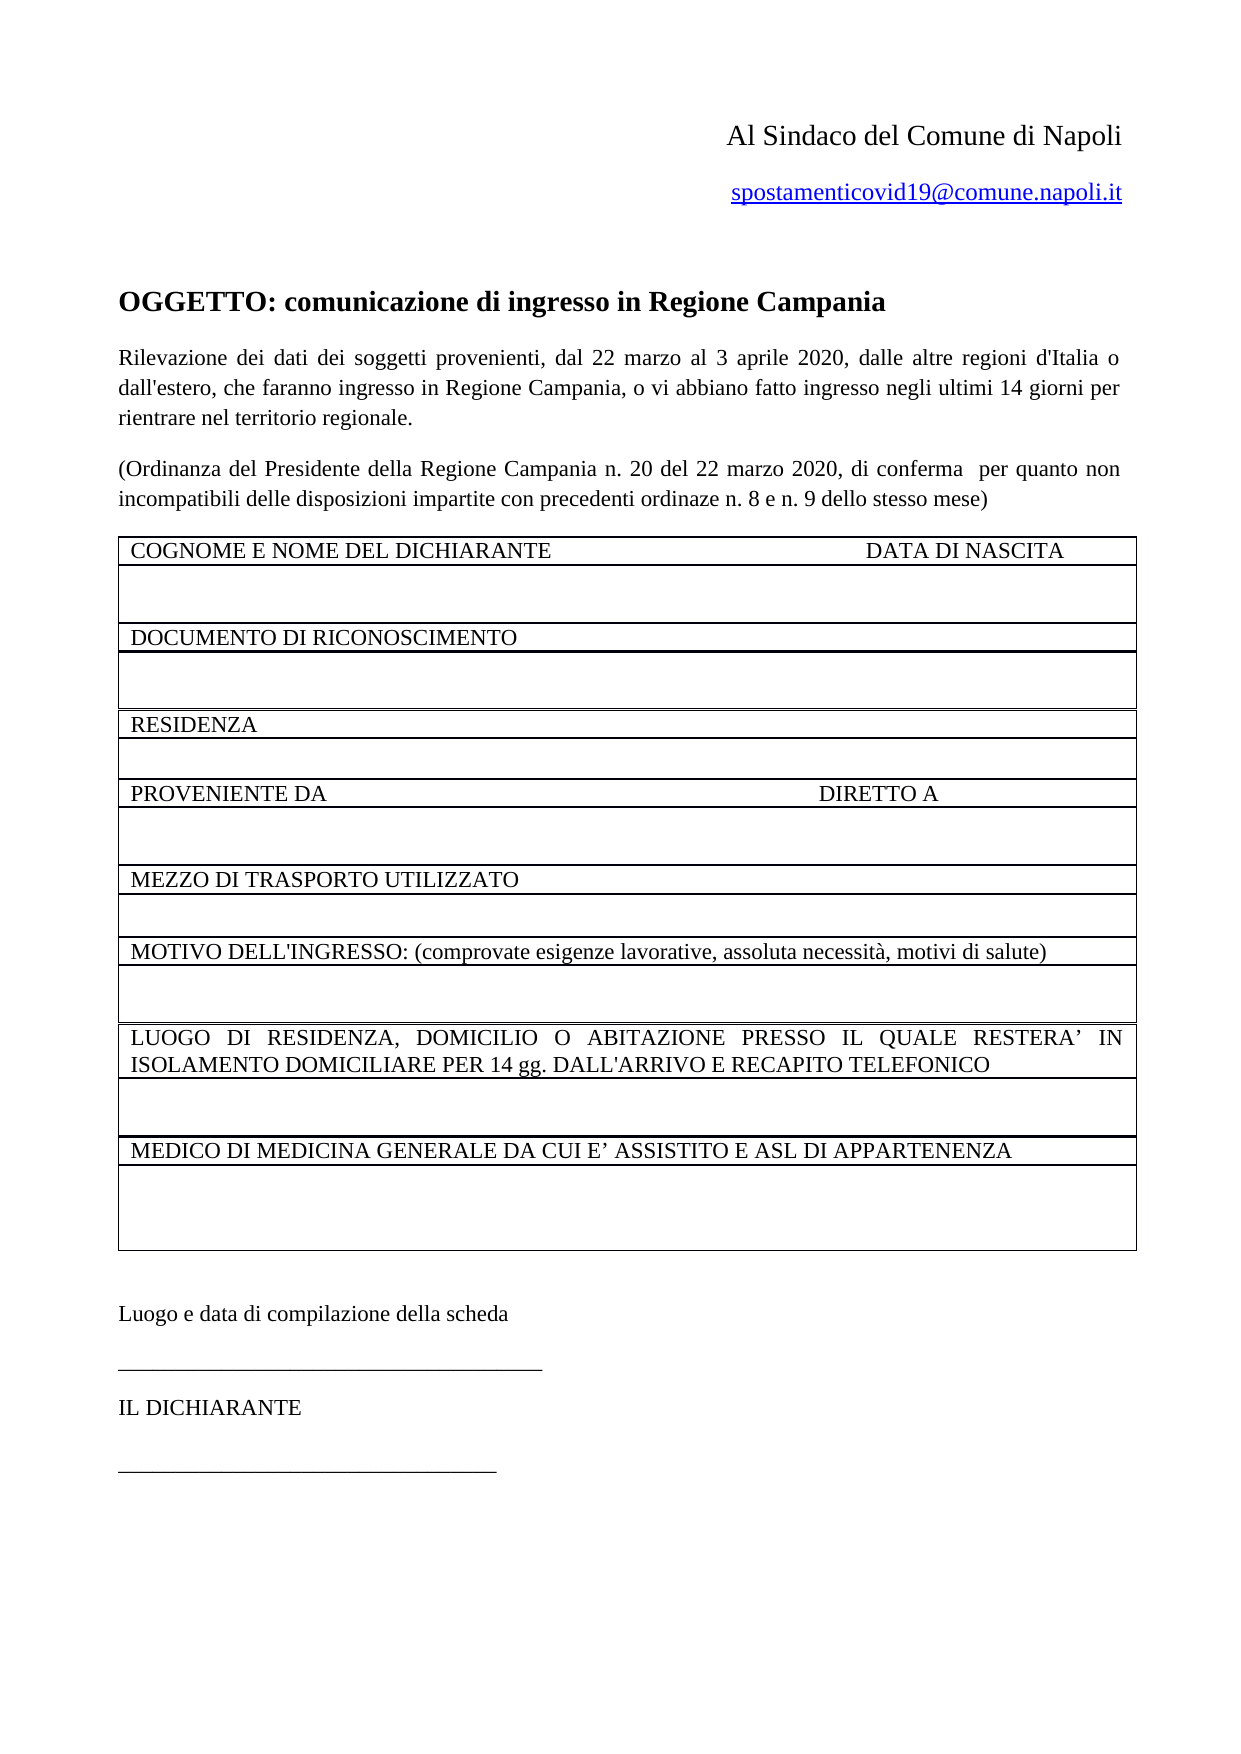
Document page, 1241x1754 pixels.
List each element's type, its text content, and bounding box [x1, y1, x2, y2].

text (Ordinanza del Presidente della Regione Campania n. 20 del 22 marzo 2020, di conferma per quanto non incompatibili delle disposizioni impartite con precedenti ordinaze n. 8 e n. 9 dello stesso mese) [118, 455, 1122, 512]
table_header COGNOME E NOME DEL DICHIARANTE DATA DI NASCITA [119, 538, 1136, 564]
text _________________________________ [118, 1448, 1122, 1475]
text spostamenticovid19@comune.napoli.it [118, 177, 1122, 206]
table_cell MEZZO DI TRASPORTO UTILIZZATO [119, 866, 1136, 893]
text _____________________________________ [118, 1347, 1122, 1373]
table_cell MEDICO DI MEDICINA GENERALE DA CUI E’ ASSISTITO E ASL DI APPARTENENZA [119, 1138, 1136, 1164]
table_cell RESIDENZA [119, 711, 1136, 737]
table_cell [119, 566, 1136, 622]
table_cell [119, 895, 1136, 936]
table_cell LUOGO DI RESIDENZA, DOMICILIO O ABITAZIONE PRESSO IL QUALE RESTERA’ IN ISOLAMENTO DOMICILIARE PER 14 gg. DALL'ARRIVO E RECAPITO TELEFONICO [119, 1025, 1136, 1077]
text Rilevazione dei dati dei soggetti provenienti, dal 22 marzo al 3 aprile 2020, dalle altre regioni d'Italia o dall'estero, che faranno ingresso in Regione Campania, o vi abbiano fatto ingresso negli ultimi 14 giorni per rientrare nel territorio regionale. [118, 344, 1122, 431]
table_cell [119, 1079, 1136, 1135]
table_cell DOCUMENTO DI RICONOSCIMENTO [119, 624, 1136, 650]
table_cell PROVENIENTE DA DIRETTO A [119, 780, 1136, 806]
text Al Sindaco del Comune di Napoli [118, 118, 1122, 152]
table_cell [119, 739, 1136, 778]
text IL DICHIARANTE [118, 1394, 1122, 1421]
table_cell [119, 966, 1136, 1022]
text OGGETTO: comunicazione di ingresso in Regione Campania [118, 284, 1122, 318]
table_cell MOTIVO DELL'INGRESSO: (comprovate esigenze lavorative, assoluta necessità, motivi di salute) [119, 938, 1136, 964]
table_cell [119, 808, 1136, 864]
text Luogo e data di compilazione della scheda [118, 1300, 1122, 1326]
table_cell [119, 653, 1136, 708]
table_cell [119, 1166, 1136, 1250]
